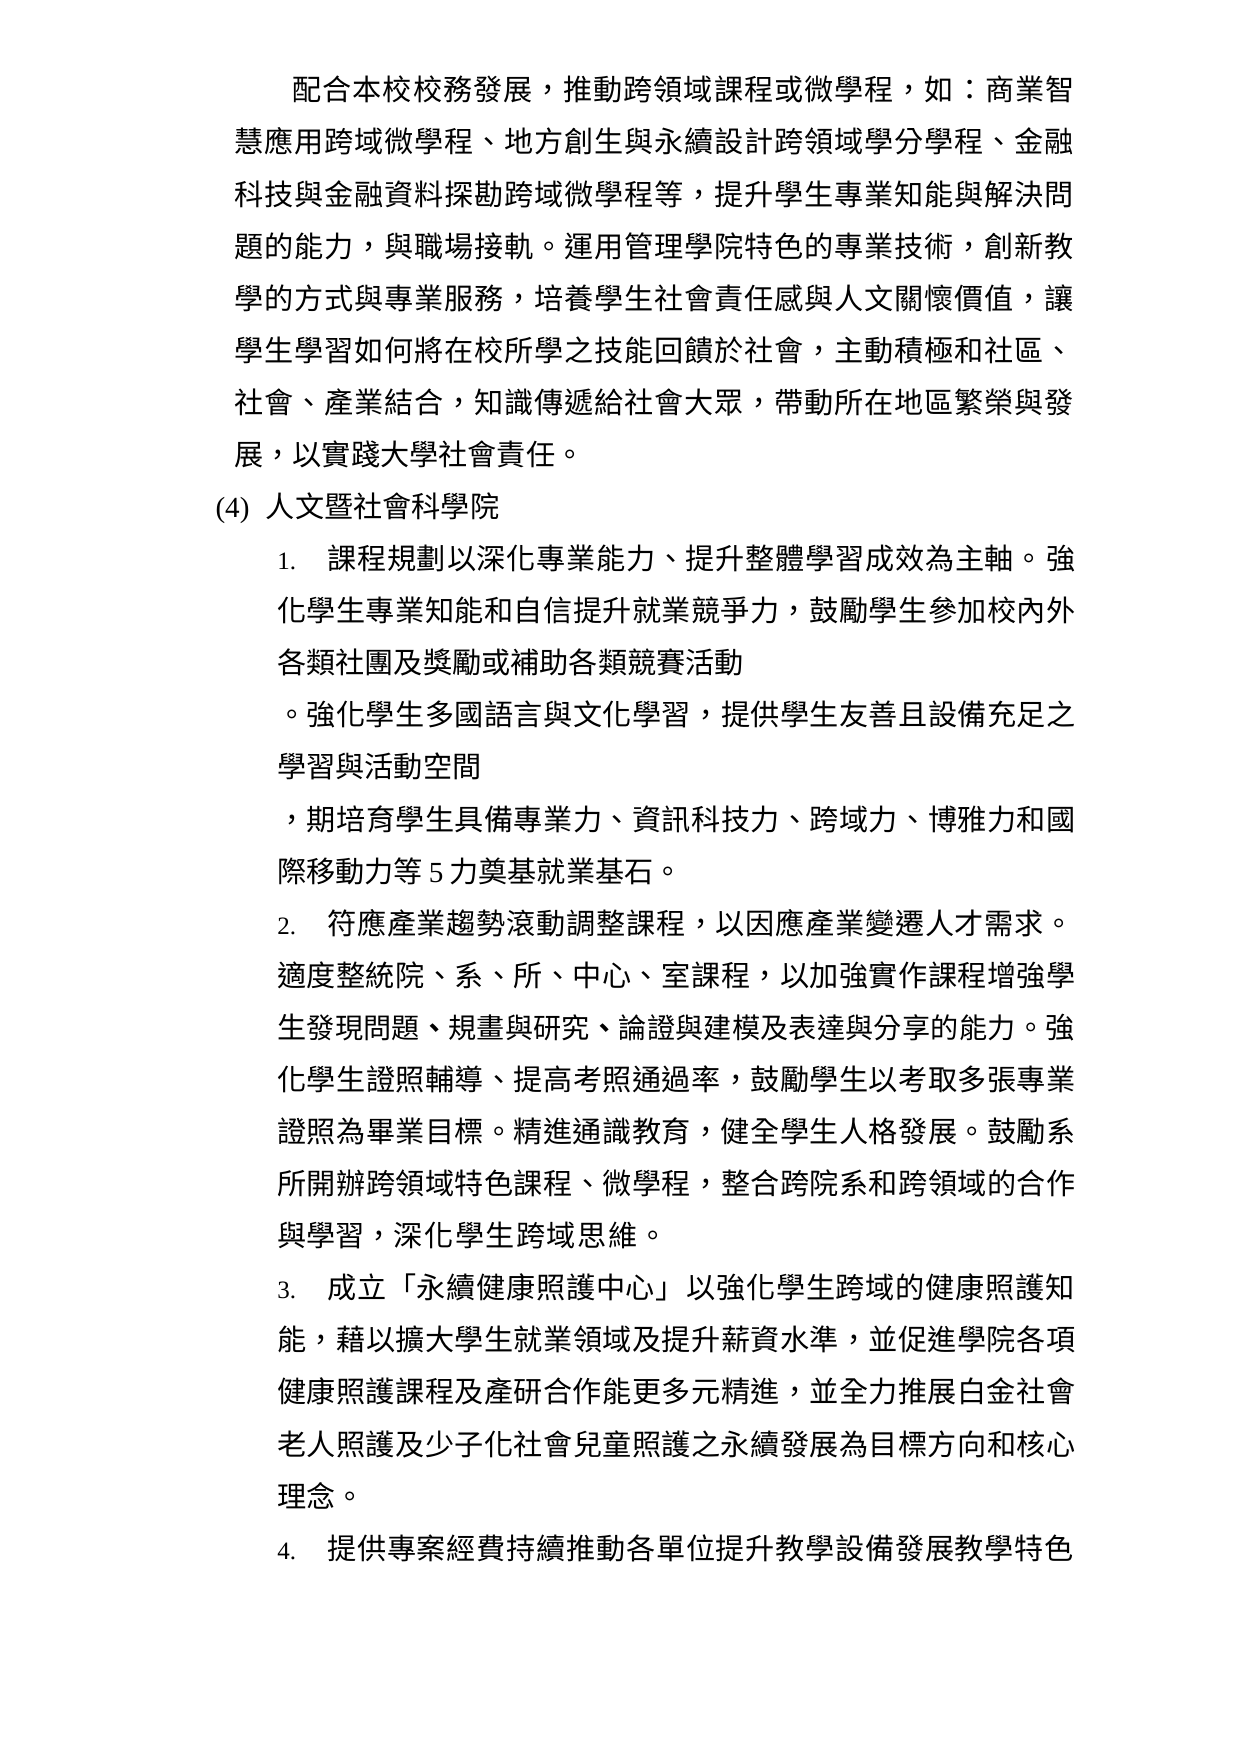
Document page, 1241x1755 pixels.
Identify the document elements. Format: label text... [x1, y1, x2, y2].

list 成立「永續健康照護中心」以強化學生跨域的健康照護知能，藉以擴大學生就業領域及提升薪資水準，並促進學院各項健康照護課程及產研合作能更多元精進，並全力推展白金社會老人照護及少子化社會兒童照護之永續發展為目標方向和核心理念。 [277, 1257, 1075, 1517]
list 符應產業趨勢滾動調整課程，以因應產業變遷人才需求。適度整統院、系、所、中心、室課程，以加強實作課程增強學生發現問題、規畫與研究、論證與建模及表達與分享的能力。強化學生證照輔導、提高考照通過率，鼓勵學生以考取多張專業證照為畢業目標。精進通識教育，健全學生人格發展。鼓勵系所開辦跨領域特色課程、微學程，整合跨院系和跨領域的合作與學習，深化學生跨域思維。 [277, 892, 1075, 1257]
text 配合本校校務發展，推動跨領域課程或微學程，如：商業智慧應用跨域微學程、地方創生與永續設計跨領域學分學程、金融科技與金融資料探勘跨域微學程等，提升學生專業知能與解決問題的能力，與職場接軌。運用管理學院特色的專業技術，創新教學的方式與專業服務，培養學生社會責任感與人文關懷價值，讓學生學習如何將在校所學之技能回饋於社會，主動積極和社區、社會、產業結合，知識傳遞給社會大眾，帶動所在地區繁榮與發展，以實踐大學社會責任。 [234, 59, 1075, 476]
text 。強化學生多國語言與文化學習，提供學生友善且設備充足之學習與活動空間 [277, 684, 1075, 788]
list 課程規劃以深化專業能力、提升整體學習成效為主軸。強化學生專業知能和自信提升就業競爭力，鼓勵學生參加校內外各類社團及獎勵或補助各類競賽活動 [277, 528, 1075, 684]
text ，期培育學生具備專業力、資訊科技力、跨域力、博雅力和國際移動力等5力奠基就業基石。 [277, 788, 1075, 892]
list 提供專案經費持續推動各單位提升教學設備發展教學特色，實施以學生為教學中心的教學策略及模式，滾動式修正現有之教學方法，精進教師自我效能優化教學品質活化教學教法，全面提升教學品質及學生學習成效。 [277, 1517, 1075, 1569]
list 人文暨社會科學院 [215, 476, 1075, 528]
